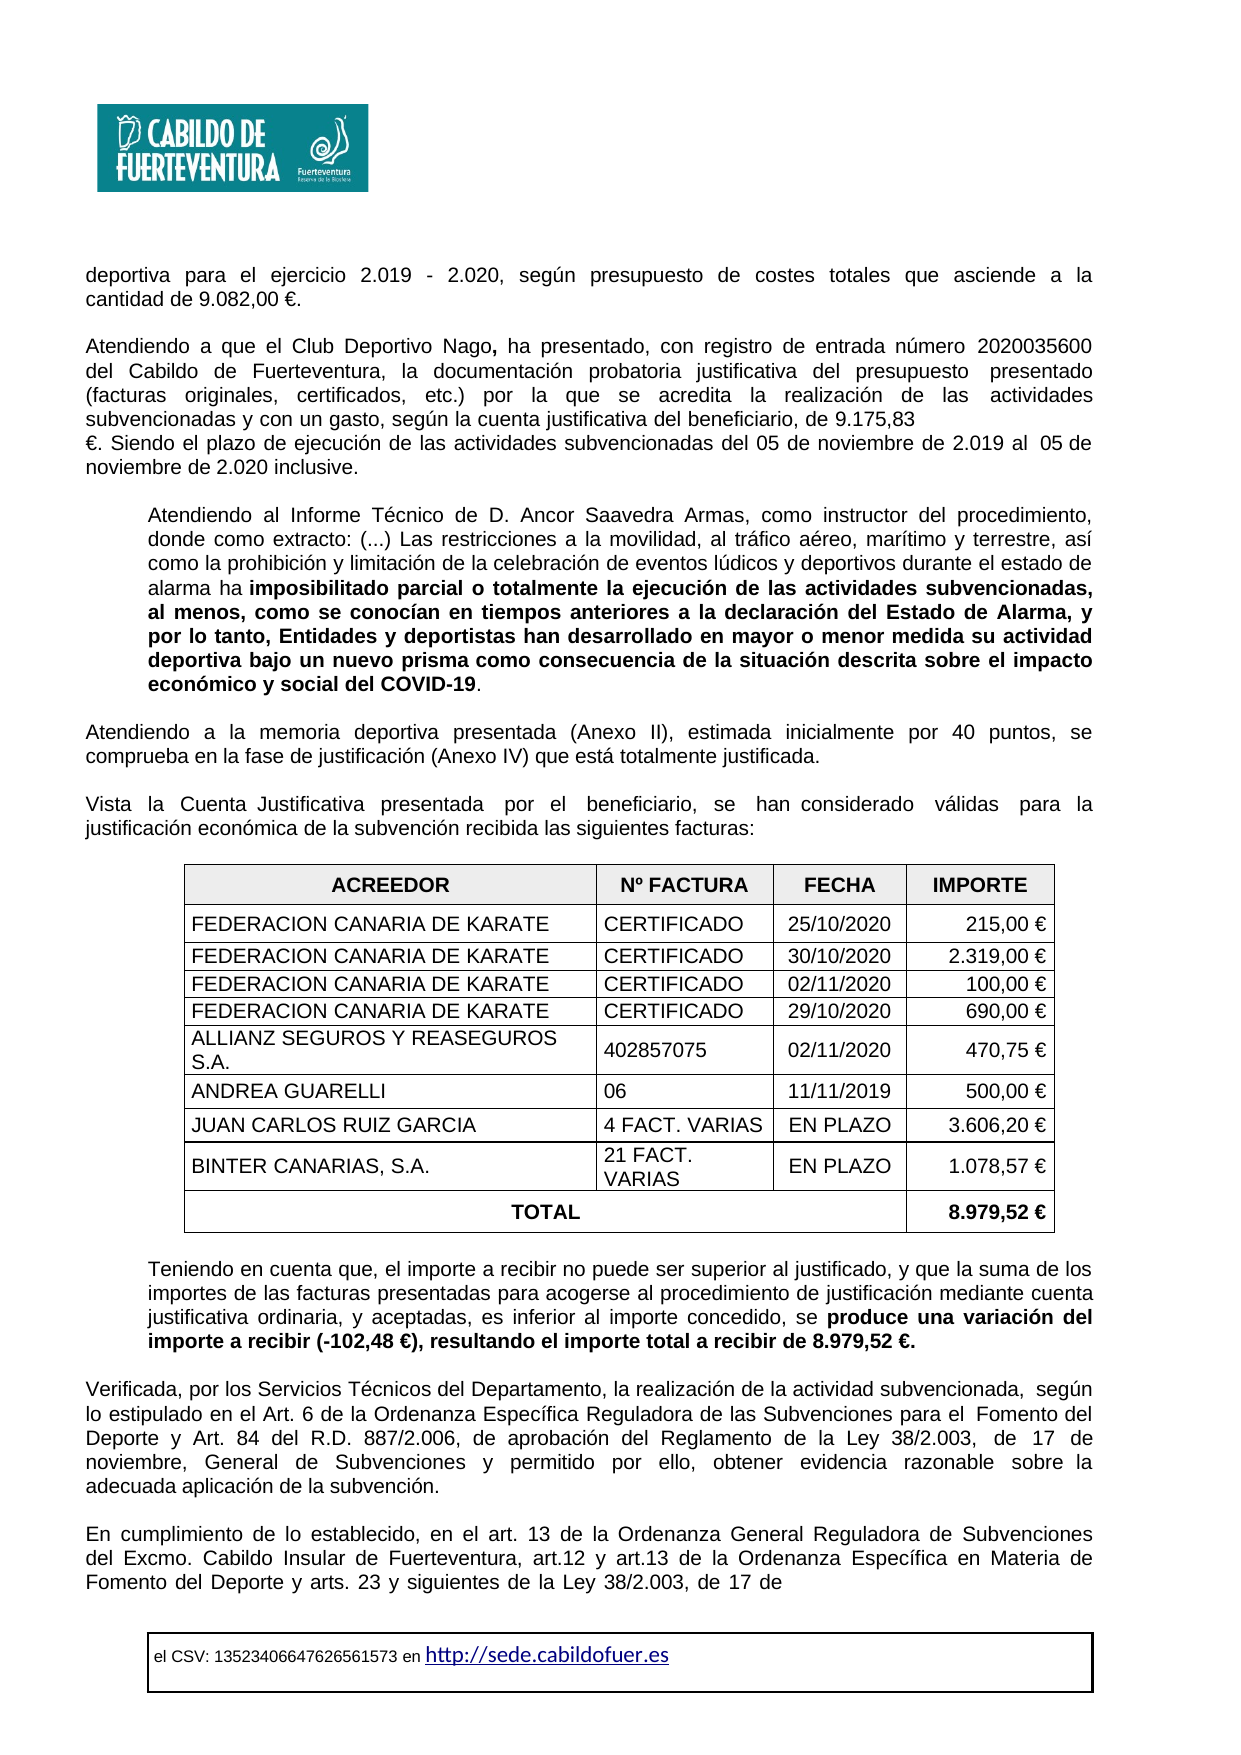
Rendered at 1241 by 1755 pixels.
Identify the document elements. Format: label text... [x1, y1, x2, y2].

table_cell JUAN CARLOS RUIZ GARCIA [185, 1109, 596, 1141]
table_cell FEDERACION CANARIA DE KARATE [185, 905, 596, 942]
table_cell 25/10/2020 [774, 905, 906, 942]
table_header Nº FACTURA [597, 865, 773, 904]
table_cell TOTAL [185, 1191, 906, 1232]
table_cell EN PLAZO [774, 1109, 906, 1141]
table_cell ALLIANZ SEGUROS Y REASEGUROS S.A. [185, 1026, 596, 1074]
table_header IMPORTE [907, 865, 1054, 904]
table_cell CERTIFICADO [597, 943, 773, 969]
text Atendiendo a la memoria deportiva presentada (Anexo II), estimada inicialmente por 40 puntos, se comprueba en la fase de justificación (Anexo IV) que está totalmente justificada. [85, 720, 1093, 768]
text Vista la Cuenta Justificativa presentada por el beneficiario, se han considerado válidas para la justificación económica de la subvención recibida las siguientes facturas: [85, 792, 1093, 840]
table_cell 8.979,52 € [907, 1191, 1054, 1232]
table_cell 21 FACT. VARIAS [597, 1143, 773, 1190]
table_cell 06 [597, 1075, 773, 1107]
table_cell 02/11/2020 [774, 1026, 906, 1074]
text Teniendo en cuenta que, el importe a recibir no puede ser superior al justificado, y que la suma de los importes de las facturas presentadas para acogerse al procedimiento de justificación mediante cuenta justificativa ordinaria, y aceptadas, es inferior al importe concedido, se produce una variación del importe a recibir (-102,48 €), resultando el importe total a recibir de 8.979,52 €. [148, 1257, 1093, 1353]
table_cell 2.319,00 € [907, 943, 1054, 969]
table_cell 3.606,20 € [907, 1109, 1054, 1141]
table_cell CERTIFICADO [597, 971, 773, 997]
table_cell EN PLAZO [774, 1143, 906, 1190]
table_cell ANDREA GUARELLI [185, 1075, 596, 1107]
text Atendiendo al Informe Técnico de D. Ancor Saavedra Armas, como instructor del procedimiento, donde como extracto: (...) Las restricciones a la movilidad, al tráfico aéreo, marítimo y terrestre, así como la prohibición y limitación de la celebración de eventos lúdicos y deportivos durante el estado de alarma ha imposibilitado parcial o totalmente la ejecución de las actividades subvencionadas, al menos, como se conocían en tiempos anteriores a la declaración del Estado de Alarma, y por lo tanto, Entidades y deportistas han desarrollado en mayor o menor medida su actividad deportiva bajo un nuevo prisma como consecuencia de la situación descrita sobre el impacto económico y social del COVID-19. [148, 503, 1093, 696]
table_cell FEDERACION CANARIA DE KARATE [185, 943, 596, 969]
text Atendiendo a que el Club Deportivo Nago, ha presentado, con registro de entrada número 2020035600 del Cabildo de Fuerteventura, la documentación probatoria justificativa del presupuesto presentado (facturas originales, certificados, etc.) por la que se acredita la realización de las actividades subvencionadas y con un gasto, según la cuenta justificativa del beneficiario, de 9.175,83 [85, 334, 1093, 431]
table_cell 500,00 € [907, 1075, 1054, 1107]
table_header ACREEDOR [185, 865, 596, 904]
table_cell 100,00 € [907, 971, 1054, 997]
table_header FECHA [774, 865, 906, 904]
table_cell 4 FACT. VARIAS [597, 1109, 773, 1141]
text €. Siendo el plazo de ejecución de las actividades subvencionadas del 05 de noviembre de 2.019 al 05 de noviembre de 2.020 inclusive. [85, 431, 1093, 479]
table_cell FEDERACION CANARIA DE KARATE [185, 998, 596, 1025]
table_cell CERTIFICADO [597, 998, 773, 1025]
table_cell 29/10/2020 [774, 998, 906, 1025]
table_cell 02/11/2020 [774, 971, 906, 997]
table_cell 11/11/2019 [774, 1075, 906, 1107]
table_cell FEDERACION CANARIA DE KARATE [185, 971, 596, 997]
table_cell 690,00 € [907, 998, 1054, 1025]
table_cell 470,75 € [907, 1026, 1054, 1074]
table_cell 1.078,57 € [907, 1143, 1054, 1190]
table_cell 402857075 [597, 1026, 773, 1074]
text Verificada, por los Servicios Técnicos del Departamento, la realización de la actividad subvencionada, según lo estipulado en el Art. 6 de la Ordenanza Específica Reguladora de las Subvenciones para el Fomento del Deporte y Art. 84 del R.D. 887/2.006, de aprobación del Reglamento de la Ley 38/2.003, de 17 de noviembre, General de Subvenciones y permitido por ello, obtener evidencia razonable sobre la adecuada aplicación de la subvención. [85, 1377, 1093, 1498]
table_cell BINTER CANARIAS, S.A. [185, 1143, 596, 1190]
table_cell 215,00 € [907, 905, 1054, 942]
text En cumplimiento de lo establecido, en el art. 13 de la Ordenanza General Reguladora de Subvenciones del Excmo. Cabildo Insular de Fuerteventura, art.12 y art.13 de la Ordenanza Específica en Materia de Fomento del Deporte y arts. 23 y siguientes de la Ley 38/2.003, de 17 de [85, 1522, 1093, 1594]
table_cell CERTIFICADO [597, 905, 773, 942]
table_cell 30/10/2020 [774, 943, 906, 969]
text deportiva para el ejercicio 2.019 - 2.020, según presupuesto de costes totales que asciende a la cantidad de 9.082,00 €. [85, 262, 1093, 311]
